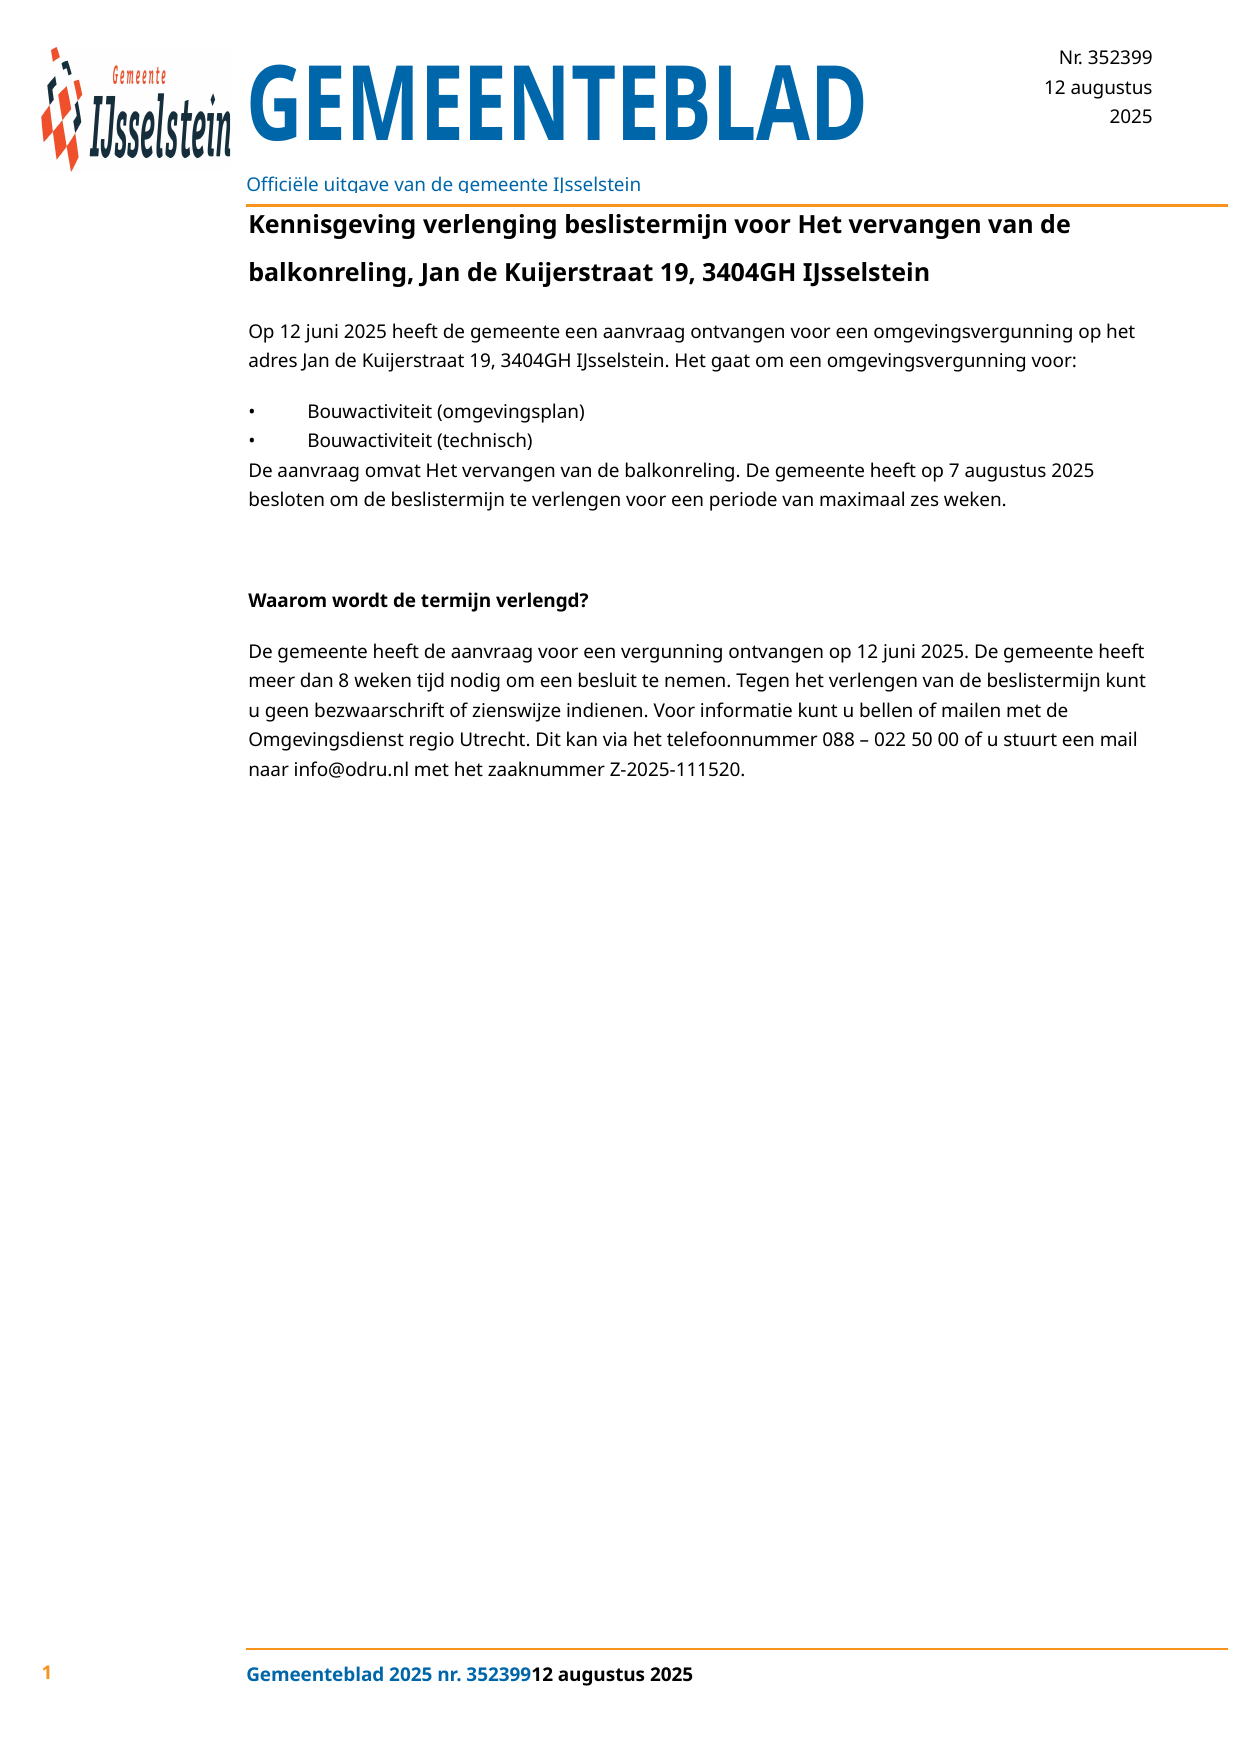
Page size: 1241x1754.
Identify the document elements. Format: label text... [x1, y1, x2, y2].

text Kennisgeving verlenging beslistermijn voor Het vervangen van de balkonreling, Jan de Kuijerstraat 19, 3404GH IJsselstein [248, 207, 1152, 288]
text De gemeente heeft de aanvraag voor een vergunning ontvangen op 12 juni 2025. De gemeente heeft meer dan 8 weken tijd nodig om een besluit te nemen. Tegen het verlengen van de beslistermijn kunt u geen bezwaarschrift of zienswijze indienen. Voor informatie kunt u bellen of mailen met de Omgevingsdienst regio Utrecht. Dit kan via het telefoonnummer 088 – 022 50 00 of u stuurt een mail naar info@odru.nl met het zaaknummer Z-2025-111520. [248, 638, 1152, 782]
list Bouwactiviteit (technisch) [248, 427, 1152, 453]
picture [41, 47, 231, 172]
text De aanvraag omvat Het vervangen van de balkonreling. De gemeente heeft op 7 augustus 2025 besloten om de beslistermijn te verlengen voor een periode van maximaal zes weken. [248, 457, 1152, 512]
text Op 12 juni 2025 heeft de gemeente een aanvraag ontvangen voor een omgevingsvergunning op het adres Jan de Kuijerstraat 19, 3404GH IJsselstein. Het gaat om een omgevingsvergunning voor: [248, 318, 1152, 373]
text Waarom wordt de termijn verlengd? [248, 587, 1152, 613]
list Bouwactiviteit (omgevingsplan) [248, 398, 1152, 424]
